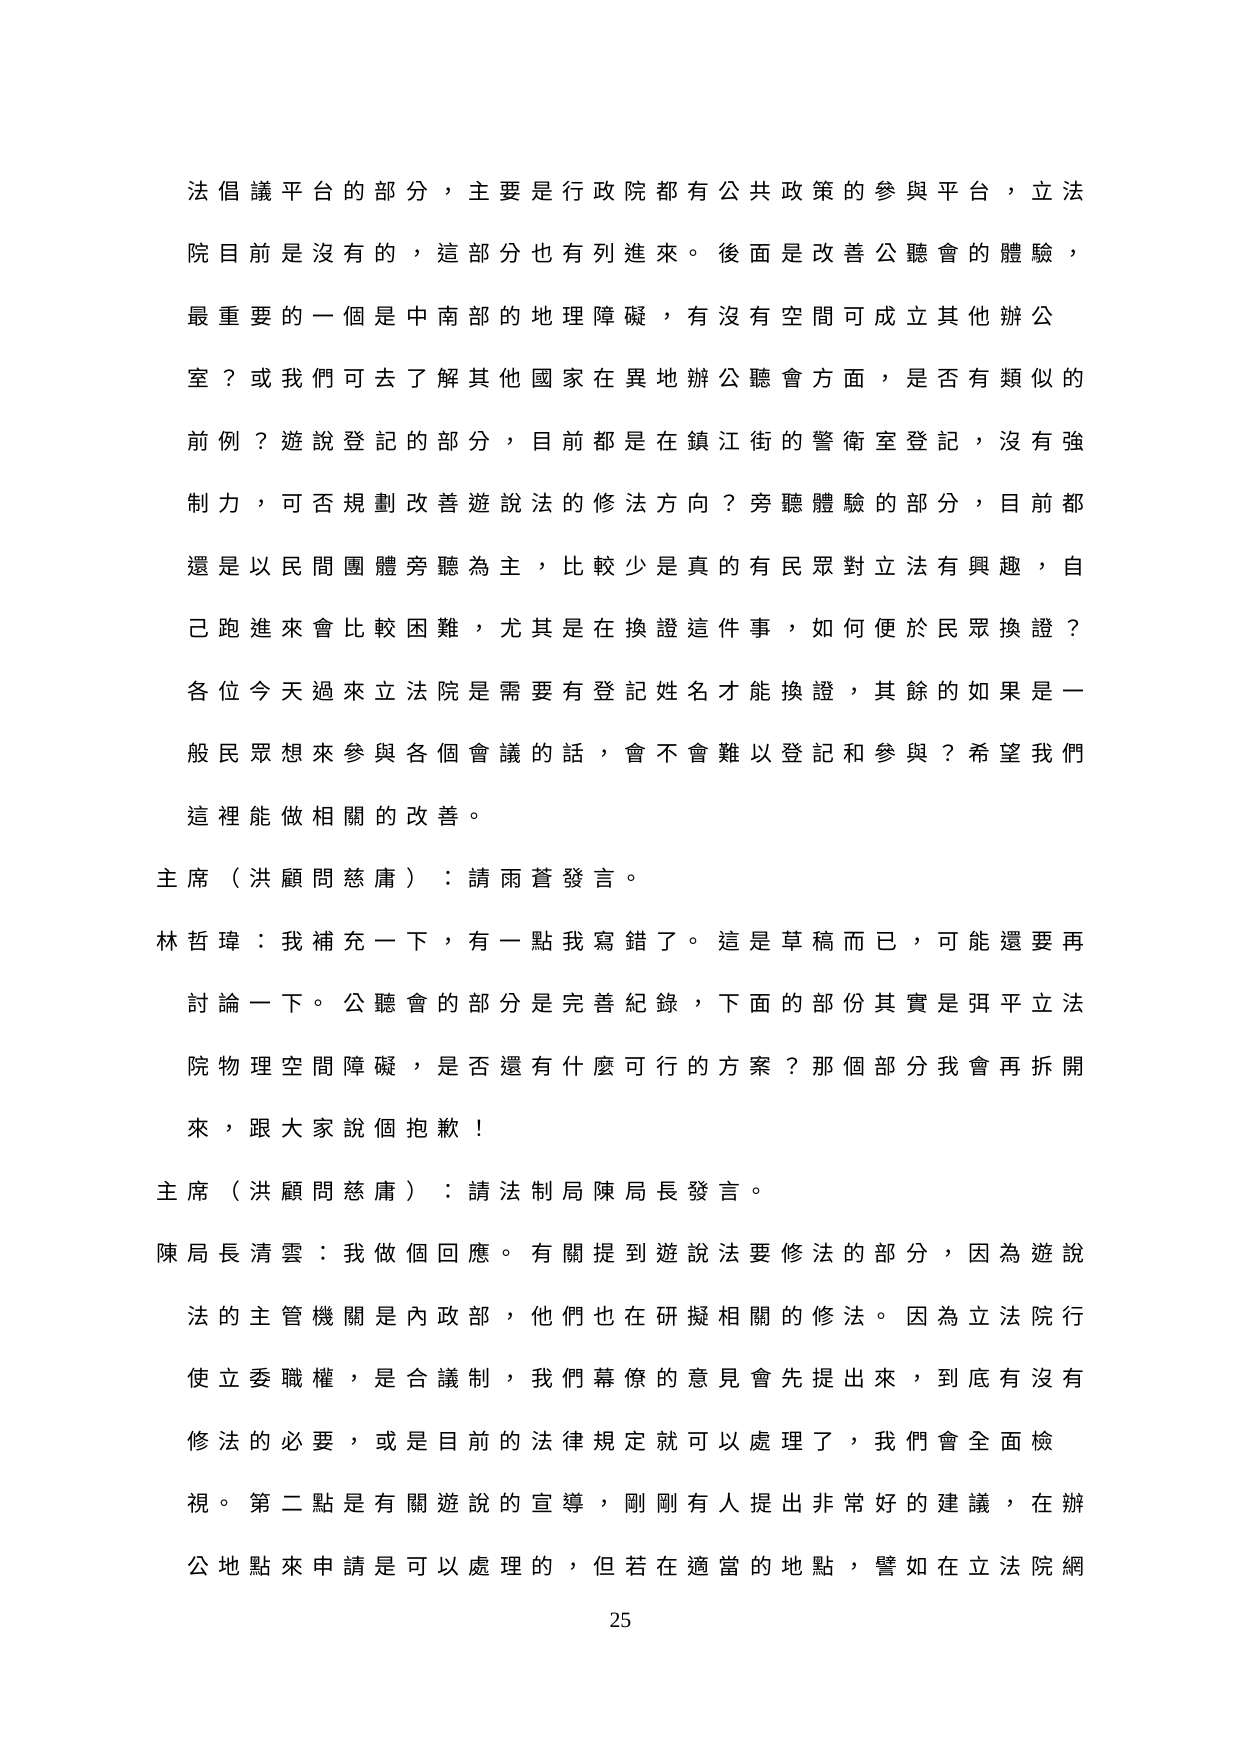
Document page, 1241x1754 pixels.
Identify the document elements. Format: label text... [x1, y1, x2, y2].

text 林哲瑋：我補充一下，有一點我寫錯了。這是草稿而已，可能還要再討論一下。公聽會的部分是完善紀錄，下面的部份其實是弭平立法院物理空間障礙，是否還有什麼可行的方案？那個部分我會再拆開來，跟大家說個抱歉！ [151, 908, 1089, 1158]
text 法倡議平台的部分，主要是行政院都有公共政策的參與平台，立法院目前是沒有的，這部分也有列進來。後面是改善公聽會的體驗，最重要的一個是中南部的地理障礙，有沒有空間可成立其他辦公室？或我們可去了解其他國家在異地辦公聽會方面，是否有類似的前例？遊說登記的部分，目前都是在鎮江街的警衛室登記，沒有強制力，可否規劃改善遊說法的修法方向？旁聽體驗的部分，目前都還是以民間團體旁聽為主，比較少是真的有民眾對立法有興趣，自己跑進來會比較困難，尤其是在換證這件事，如何便於民眾換證？各位今天過來立法院是需要有登記姓名才能換證，其餘的如果是一般民眾想來參與各個會議的話，會不會難以登記和參與？希望我們這裡能做相關的改善。 [173, 158, 1089, 846]
text 陳局長清雲：我做個回應。有關提到遊說法要修法的部分，因為遊說法的主管機關是內政部，他們也在研擬相關的修法。因為立法院行使立委職權，是合議制，我們幕僚的意見會先提出來，到底有沒有修法的必要，或是目前的法律規定就可以處理了，我們會全面檢視。第二點是有關遊說的宣導，剛剛有人提出非常好的建議，在辦公地點來申請是可以處理的，但若在適當的地點，譬如在立法院網 [151, 1221, 1089, 1596]
text 主席（洪顧問慈庸）：請法制局陳局長發言。 [151, 1158, 1089, 1221]
text 主席（洪顧問慈庸）：請雨蒼發言。 [151, 846, 1089, 908]
